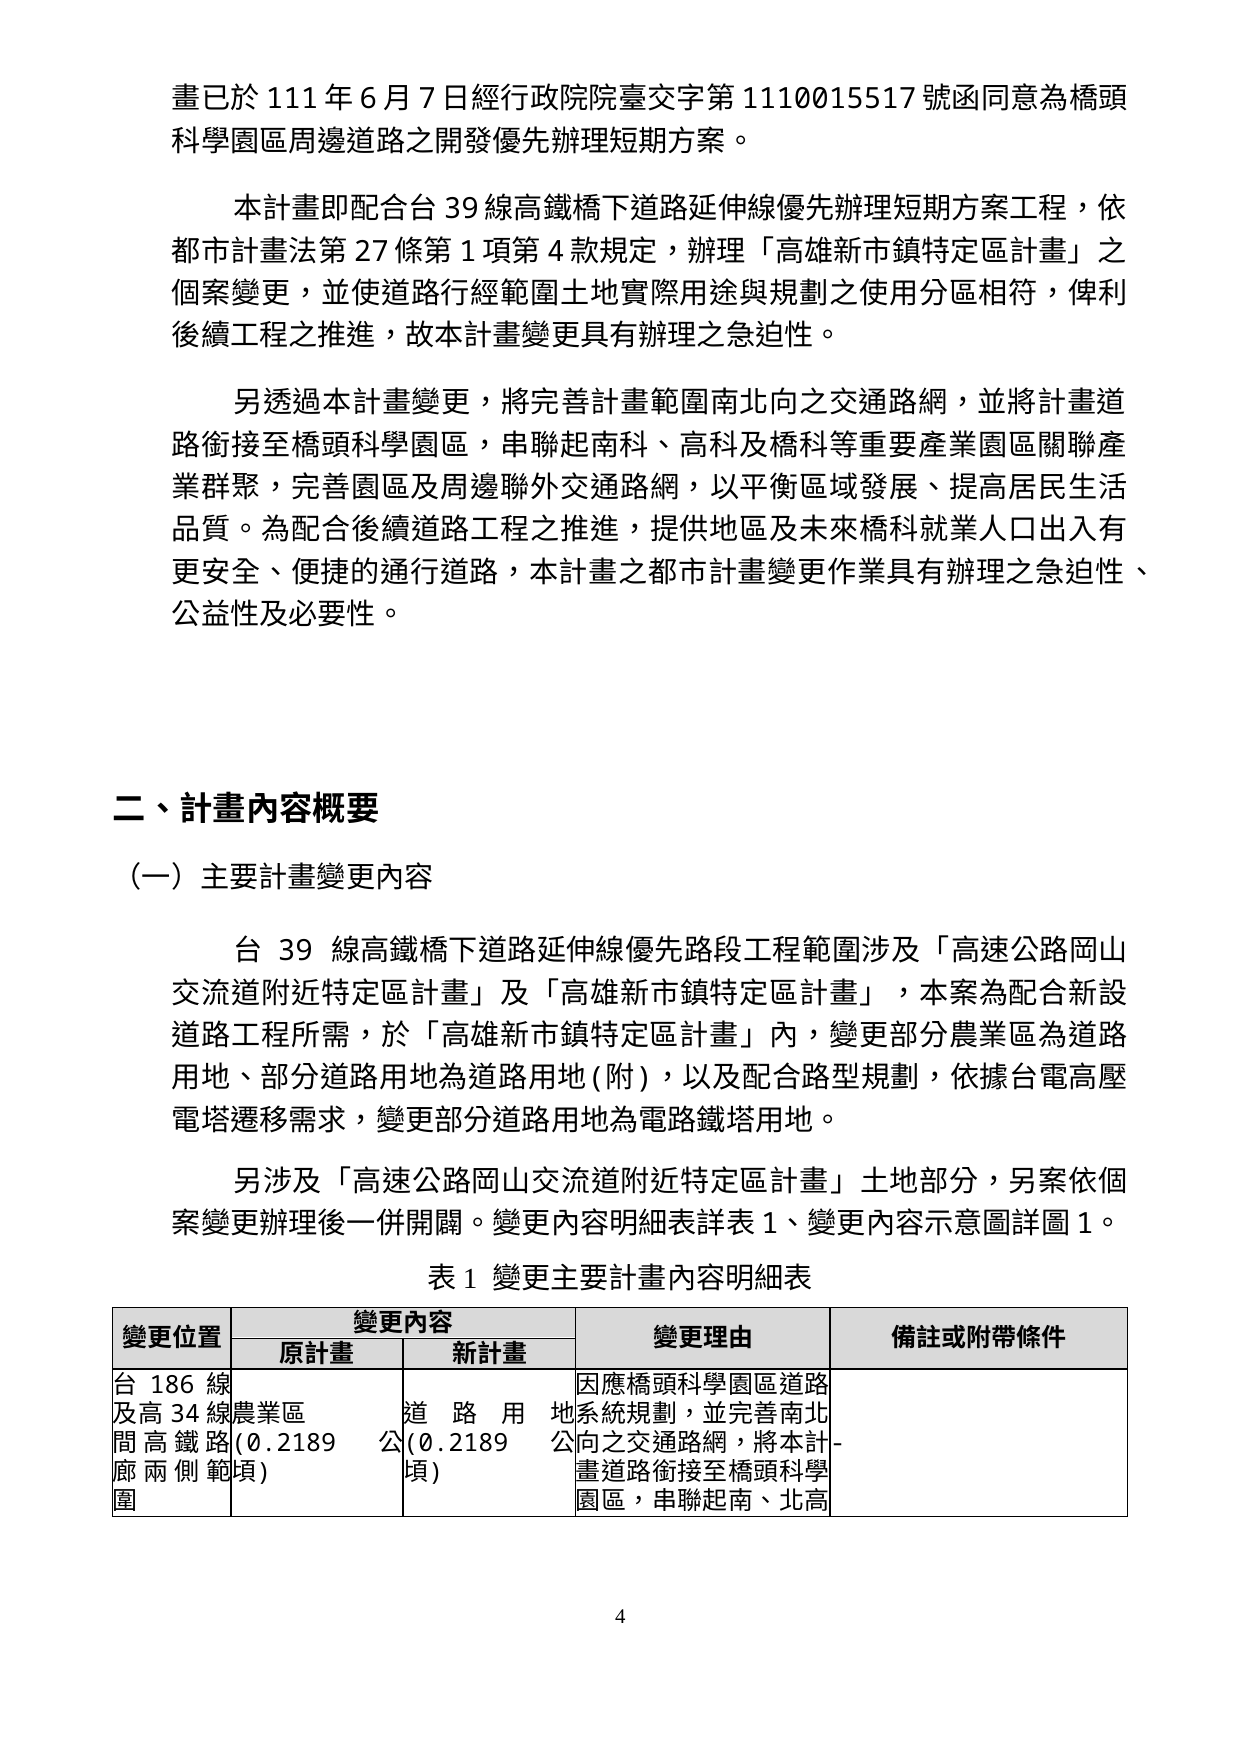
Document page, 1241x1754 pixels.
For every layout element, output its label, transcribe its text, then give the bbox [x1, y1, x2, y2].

text 表1 變更主要計畫內容明細表 [112, 1254, 1128, 1297]
table_cell 原計畫 [232, 1339, 402, 1368]
text 另涉及「高速公路岡山交流道附近特定區計畫」土地部分，另案依個案變更辦理後一併開闢。變更內容明細表詳表1、變更內容示意圖詳圖1。 [172, 1157, 1128, 1242]
table_header 變更位置 [113, 1308, 230, 1368]
table_cell 道路用地(0.2189公頃) [404, 1370, 575, 1516]
text （一）主要計畫變更內容 [112, 854, 1128, 896]
table_cell 台186線及高34線間高鐵路廊兩側範圍 [113, 1370, 230, 1516]
table_cell 新計畫 [404, 1339, 575, 1368]
text 二、計畫內容概要 [112, 787, 1128, 829]
text 畫已於111年6月7日經行政院院臺交字第1110015517號函同意為橋頭科學園區周邊道路之開發優先辦理短期方案。 [172, 75, 1128, 160]
table_header 變更理由 [576, 1308, 829, 1368]
table_cell - [831, 1370, 1127, 1516]
text 台 39 線高鐵橋下道路延伸線優先路段工程範圍涉及「高速公路岡山交流道附近特定區計畫」及「高雄新市鎮特定區計畫」，本案為配合新設道路工程所需，於「高雄新市鎮特定區計畫」內，變更部分農業區為道路用地、部分道路用地為道路用地(附)，以及配合路型規劃，依據台電高壓電塔遷移需求，變更部分道路用地為電路鐵塔用地。 [172, 927, 1128, 1138]
table_header 備註或附帶條件 [831, 1308, 1127, 1368]
table_cell 農業區 (0.2189公頃) [232, 1370, 402, 1516]
text 本計畫即配合台39線高鐵橋下道路延伸線優先辦理短期方案工程，依都市計畫法第27條第1項第4款規定，辦理「高雄新市鎮特定區計畫」之個案變更，並使道路行經範圍土地實際用途與規劃之使用分區相符，俾利後續工程之推進，故本計畫變更具有辦理之急迫性。 [172, 185, 1128, 354]
table_header 變更內容 [232, 1308, 575, 1337]
text 另透過本計畫變更，將完善計畫範圍南北向之交通路網，並將計畫道路銜接至橋頭科學園區，串聯起南科、高科及橋科等重要產業園區關聯產業群聚，完善園區及周邊聯外交通路網，以平衡區域發展、提高居民生活品質。為配合後續道路工程之推進，提供地區及未來橋科就業人口出入有更安全、便捷的通行道路，本計畫之都市計畫變更作業具有辦理之急迫性、公益性及必要性。 [172, 379, 1128, 633]
table_cell 因應橋頭科學園區道路系統規劃，並完善南北向之交通路網，將本計畫道路銜接至橋頭科學園區，串聯起南、北高 [576, 1370, 829, 1516]
